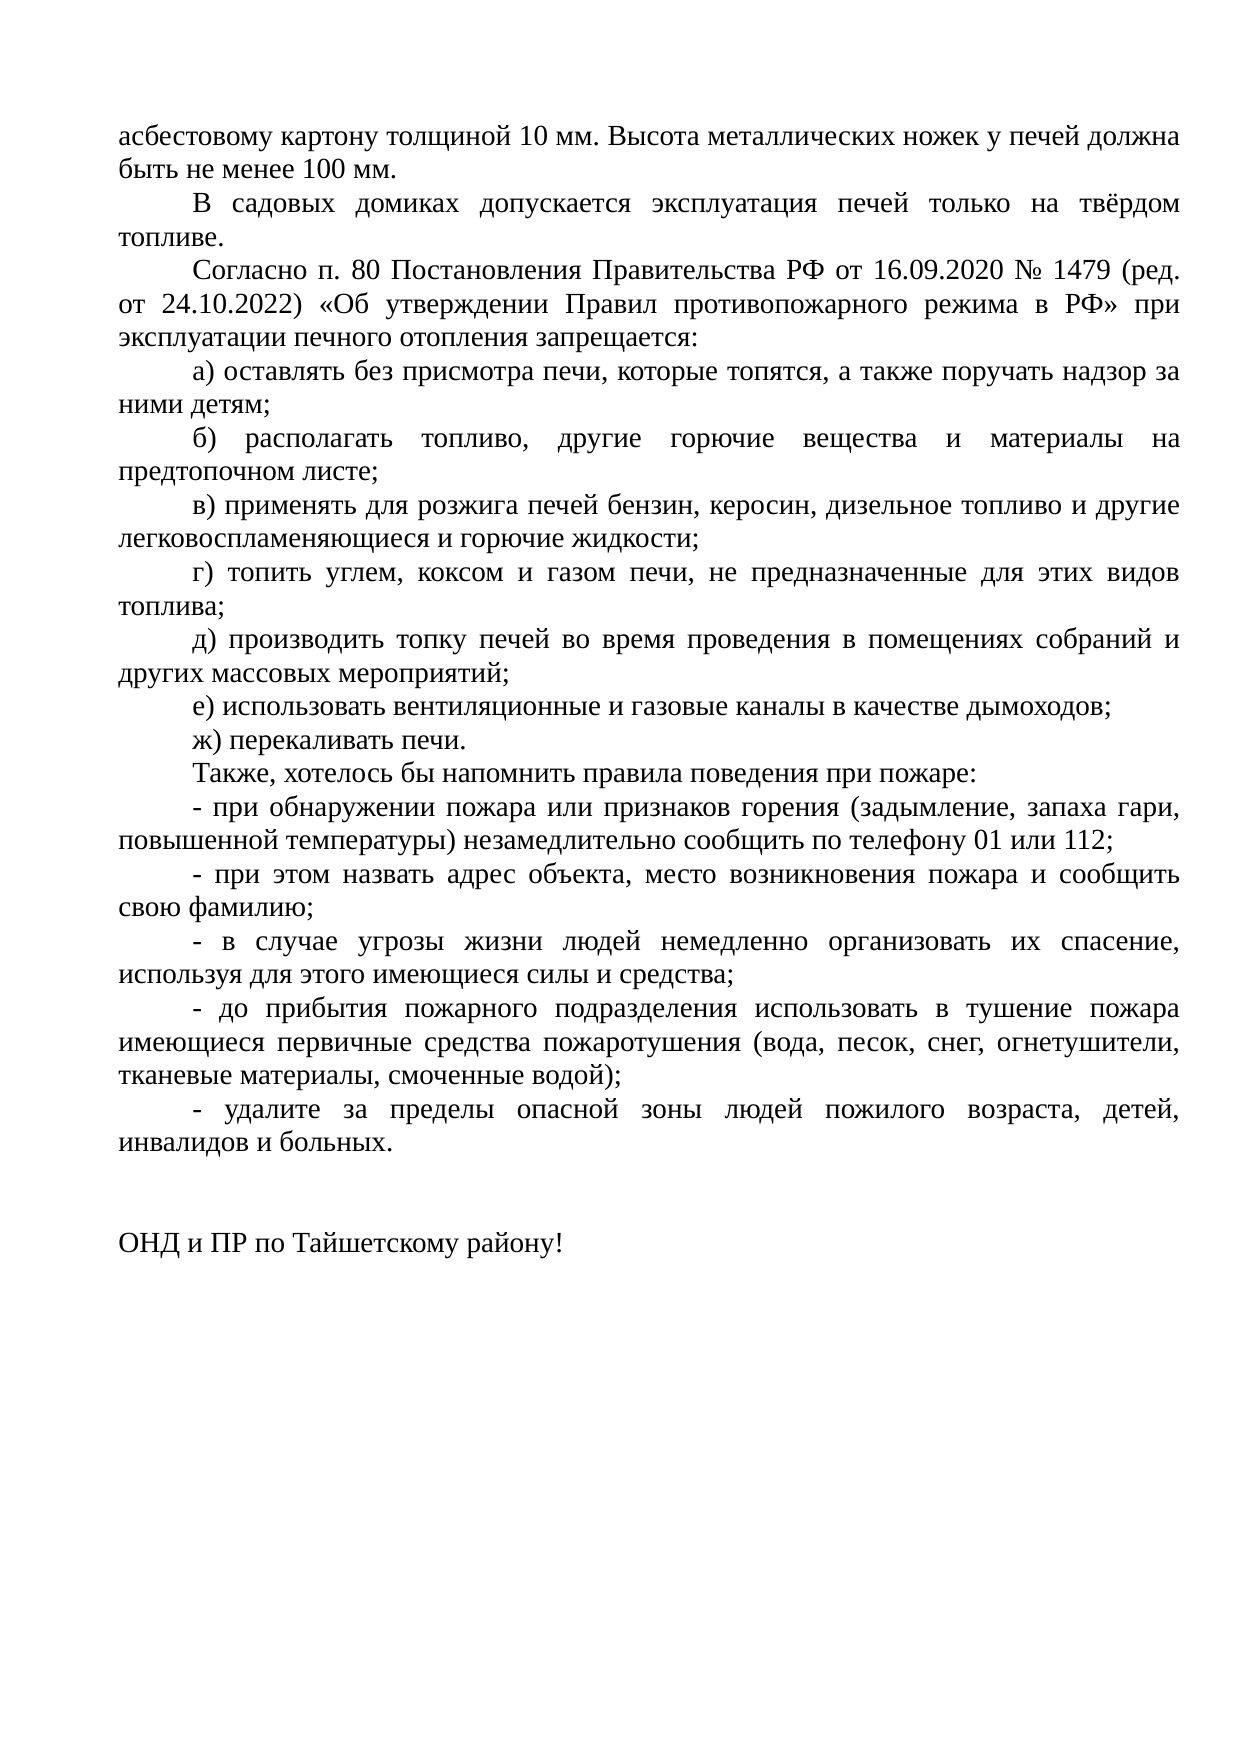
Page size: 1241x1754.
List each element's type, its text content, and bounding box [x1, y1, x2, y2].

text В садовых домиках допускается эксплуатация печей только на твёрдом топливе. [118, 185, 1181, 252]
text - до прибытия пожарного подразделения использовать в тушение пожара имеющиеся первичные средства пожаротушения (вода, песок, снег, огнетушители, тканевые материалы, смоченные водой); [118, 990, 1181, 1091]
text ОНД и ПР по Тайшетскому району! [118, 1225, 1181, 1258]
text - при этом назвать адрес объекта, место возникновения пожара и сообщить свою фамилию; [118, 856, 1181, 923]
text асбестовому картону толщиной 10 мм. Высота металлических ножек у печей должна быть не менее 100 мм. [118, 118, 1181, 185]
text - при обнаружении пожара или признаков горения (задымление, запаха гари, повышенной температуры) незамедлительно сообщить по телефону 01 или 112; [118, 789, 1181, 856]
text ж) перекаливать печи. [118, 722, 1181, 755]
text - удалите за пределы опасной зоны людей пожилого возраста, детей, инвалидов и больных. [118, 1091, 1181, 1158]
text а) оставлять без присмотра печи, которые топятся, а также поручать надзор за ними детям; [118, 353, 1181, 420]
text Согласно п. 80 Постановления Правительства РФ от 16.09.2020 № 1479 (ред. от 24.10.2022) «Об утверждении Правил противопожарного режима в РФ» при эксплуатации печного отопления запрещается: [118, 252, 1181, 353]
text в) применять для розжига печей бензин, керосин, дизельное топливо и другие легковоспламеняющиеся и горючие жидкости; [118, 487, 1181, 554]
text - в случае угрозы жизни людей немедленно организовать их спасение, используя для этого имеющиеся силы и средства; [118, 923, 1181, 990]
text Также, хотелось бы напомнить правила поведения при пожаре: [118, 755, 1181, 789]
text д) производить топку печей во время проведения в помещениях собраний и других массовых мероприятий; [118, 621, 1181, 688]
text б) располагать топливо, другие горючие вещества и материалы на предтопочном листе; [118, 420, 1181, 487]
text е) использовать вентиляционные и газовые каналы в качестве дымоходов; [118, 688, 1181, 722]
text г) топить углем, коксом и газом печи, не предназначенные для этих видов топлива; [118, 554, 1181, 621]
